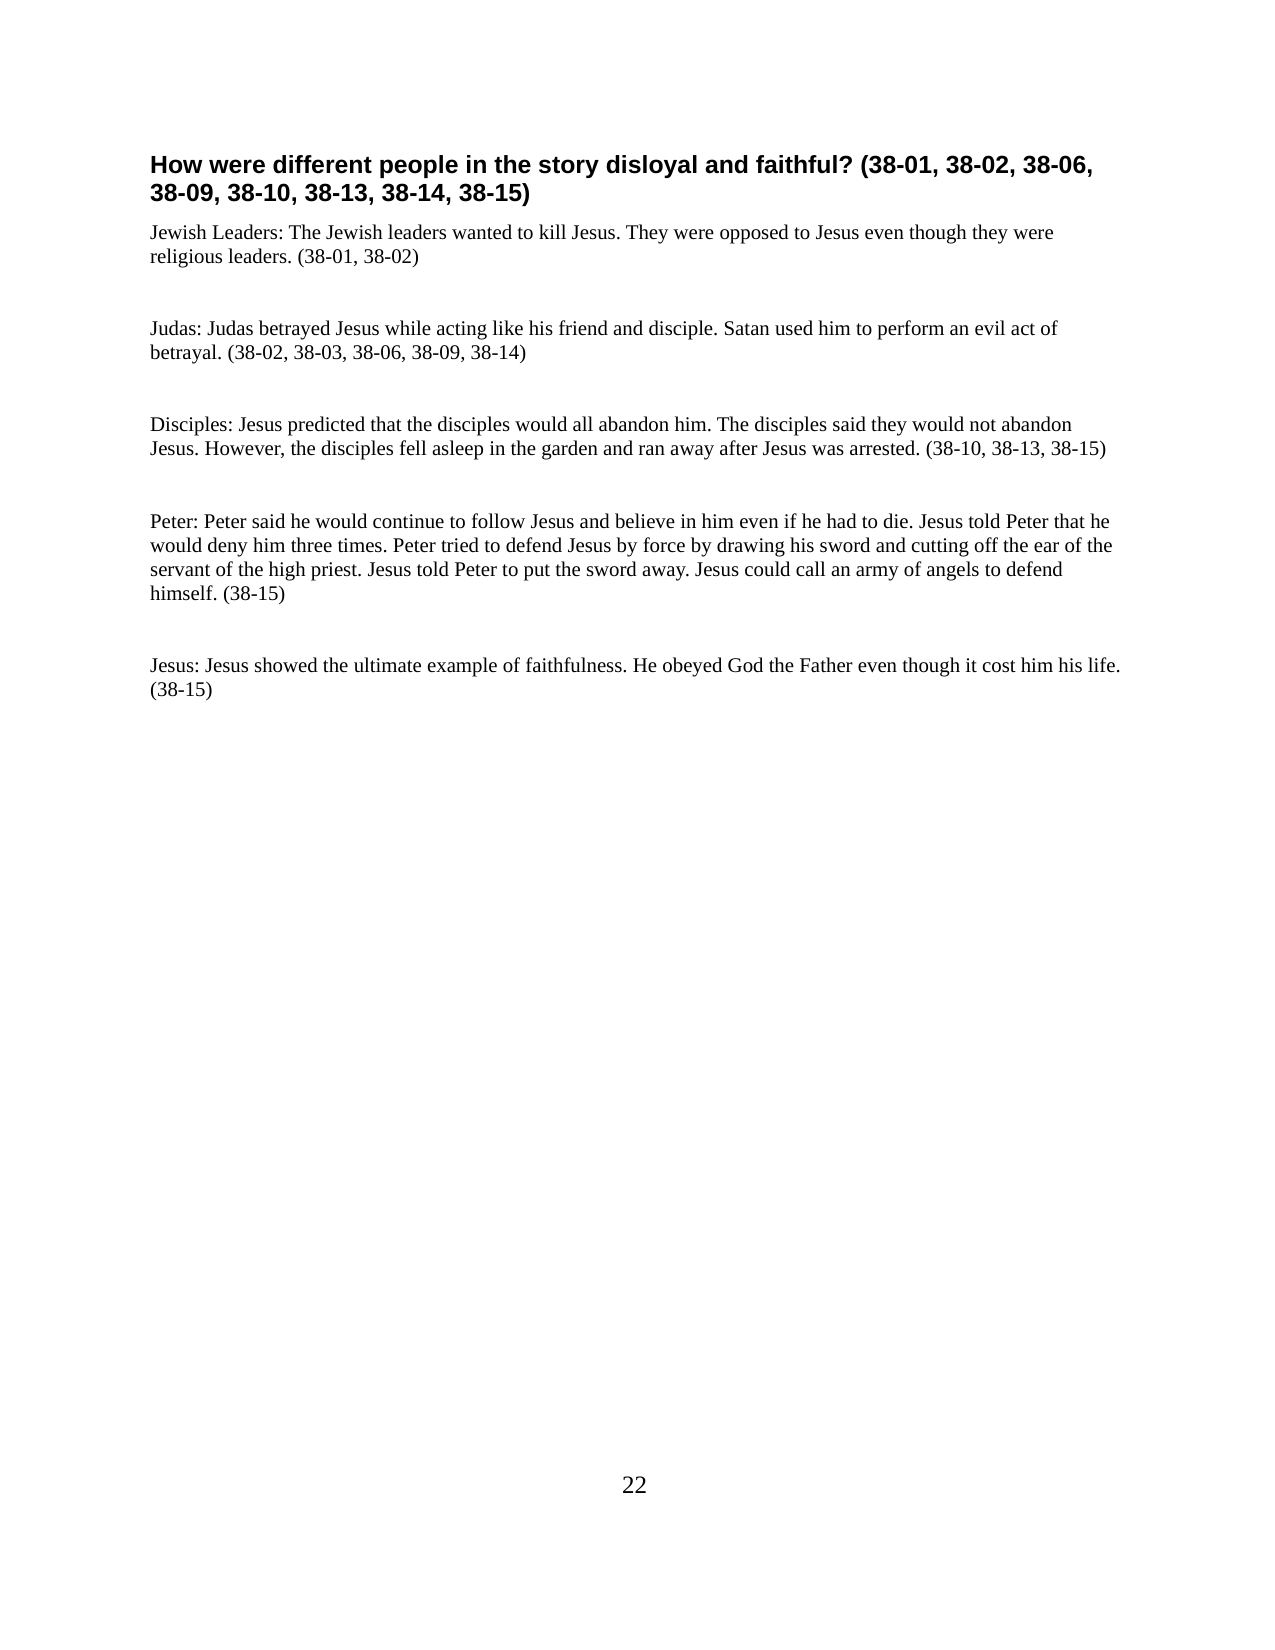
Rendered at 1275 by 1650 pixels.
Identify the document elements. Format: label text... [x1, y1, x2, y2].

text Jewish Leaders: The Jewish leaders wanted to kill Jesus. They were opposed to Jesus even though they were religious leaders. (38-01, 38-02) [150, 219, 1125, 268]
text Judas: Judas betrayed Jesus while acting like his friend and disciple. Satan used him to perform an evil act of betrayal. (38-02, 38-03, 38-06, 38-09, 38-14) [150, 316, 1125, 364]
text Jesus: Jesus showed the ultimate example of faithfulness. He obeyed God the Father even though it cost him his life. (38-15) [150, 653, 1125, 701]
text Disciples: Jesus predicted that the disciples would all abandon him. The disciples said they would not abandon Jesus. However, the disciples fell asleep in the garden and ran away after Jesus was arrested. (38-10, 38-13, 38-15) [150, 412, 1125, 460]
text Peter: Peter said he would continue to follow Jesus and believe in him even if he had to die. Jesus told Peter that he would deny him three times. Peter tried to defend Jesus by force by drawing his sword and cutting off the ear of the servant of the high priest. Jesus told Peter to put the sword away. Jesus could call an army of angels to defend himself. (38-15) [150, 509, 1125, 605]
subtitle How were different people in the story disloyal and faithful? (38-01, 38-02, 38-06, 38-09, 38-10, 38-13, 38-14, 38-15) [150, 150, 1125, 207]
